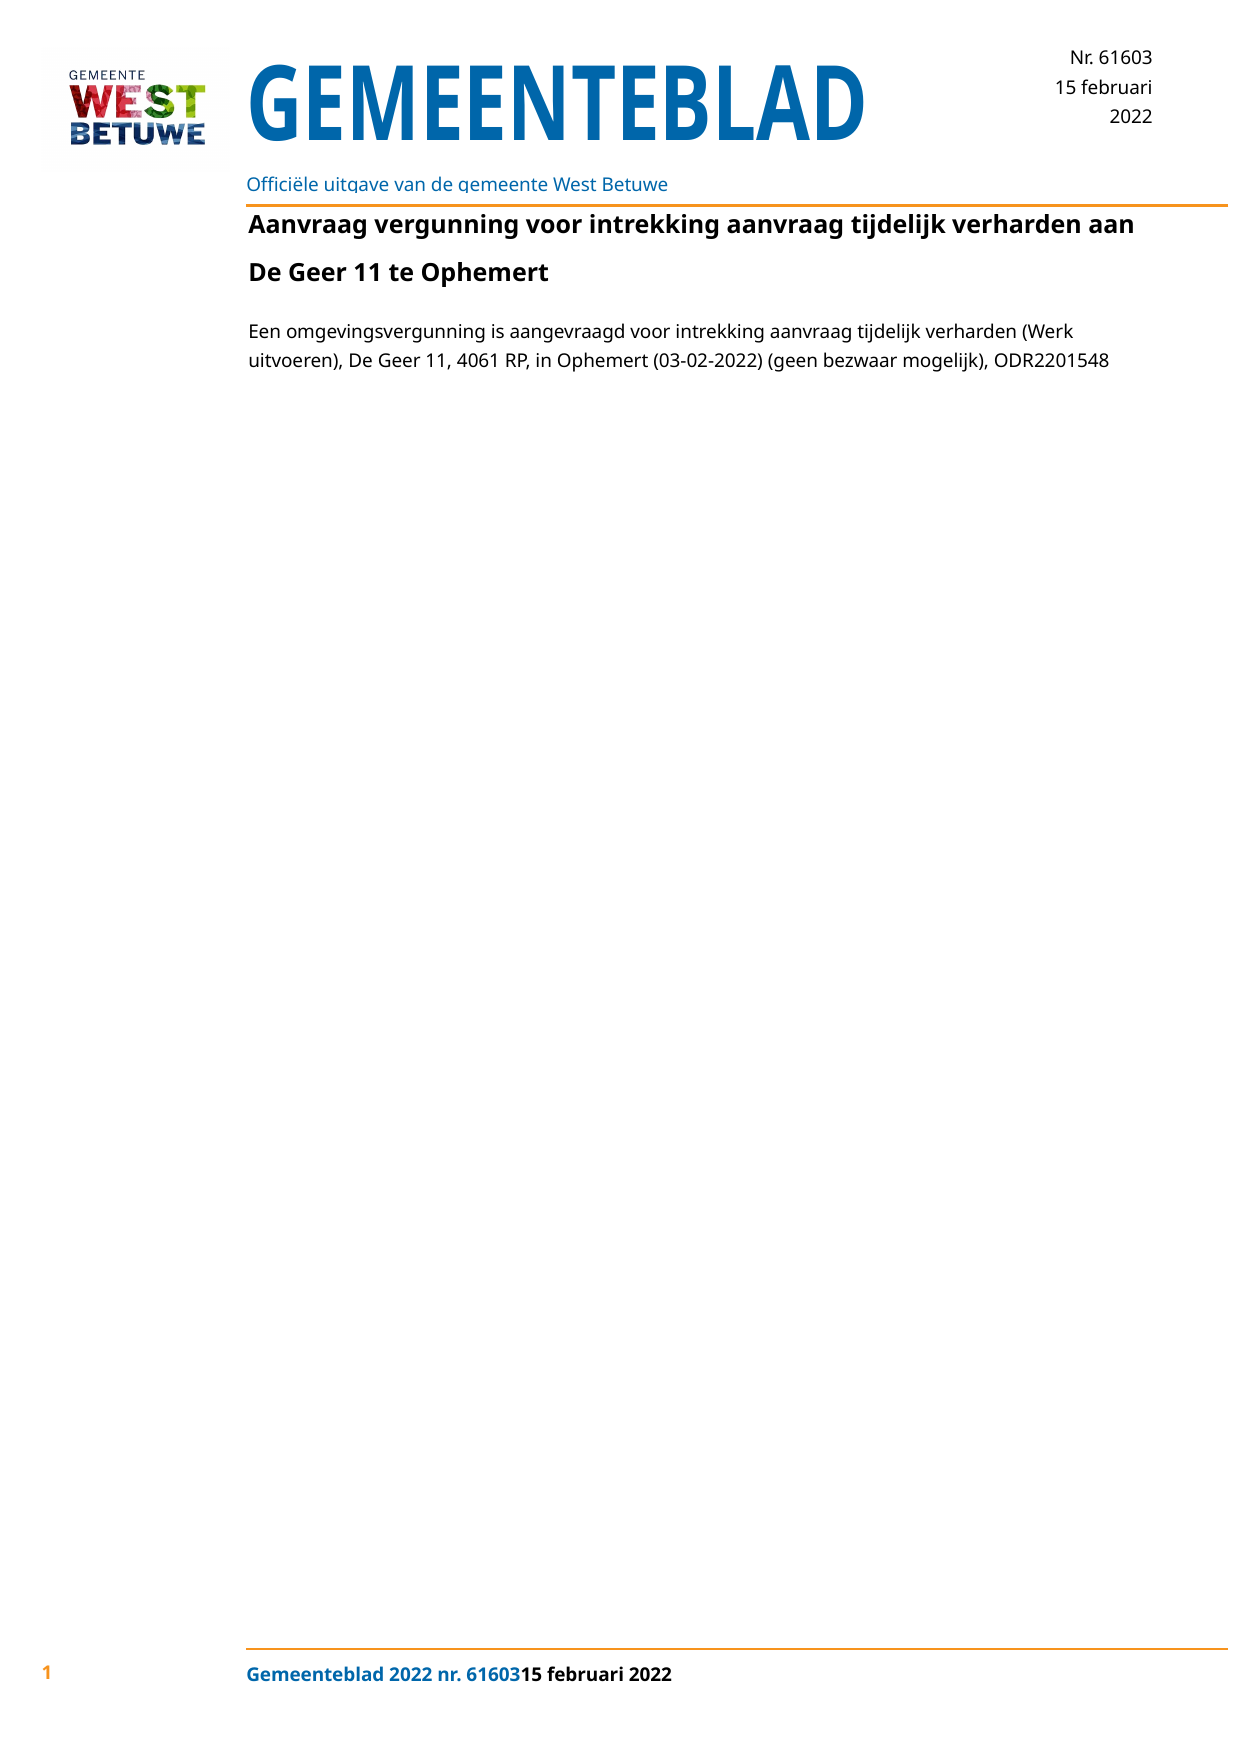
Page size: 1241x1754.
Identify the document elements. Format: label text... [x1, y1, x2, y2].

text Een omgevingsvergunning is aangevraagd voor intrekking aanvraag tijdelijk verharden (Werk uitvoeren), De Geer 11, 4061 RP, in Ophemert (03-02-2022) (geen bezwaar mogelijk), ODR2201548 [248, 318, 1152, 373]
text Aanvraag vergunning voor intrekking aanvraag tijdelijk verharden aan De Geer 11 te Ophemert [248, 207, 1152, 288]
picture [41, 47, 231, 172]
